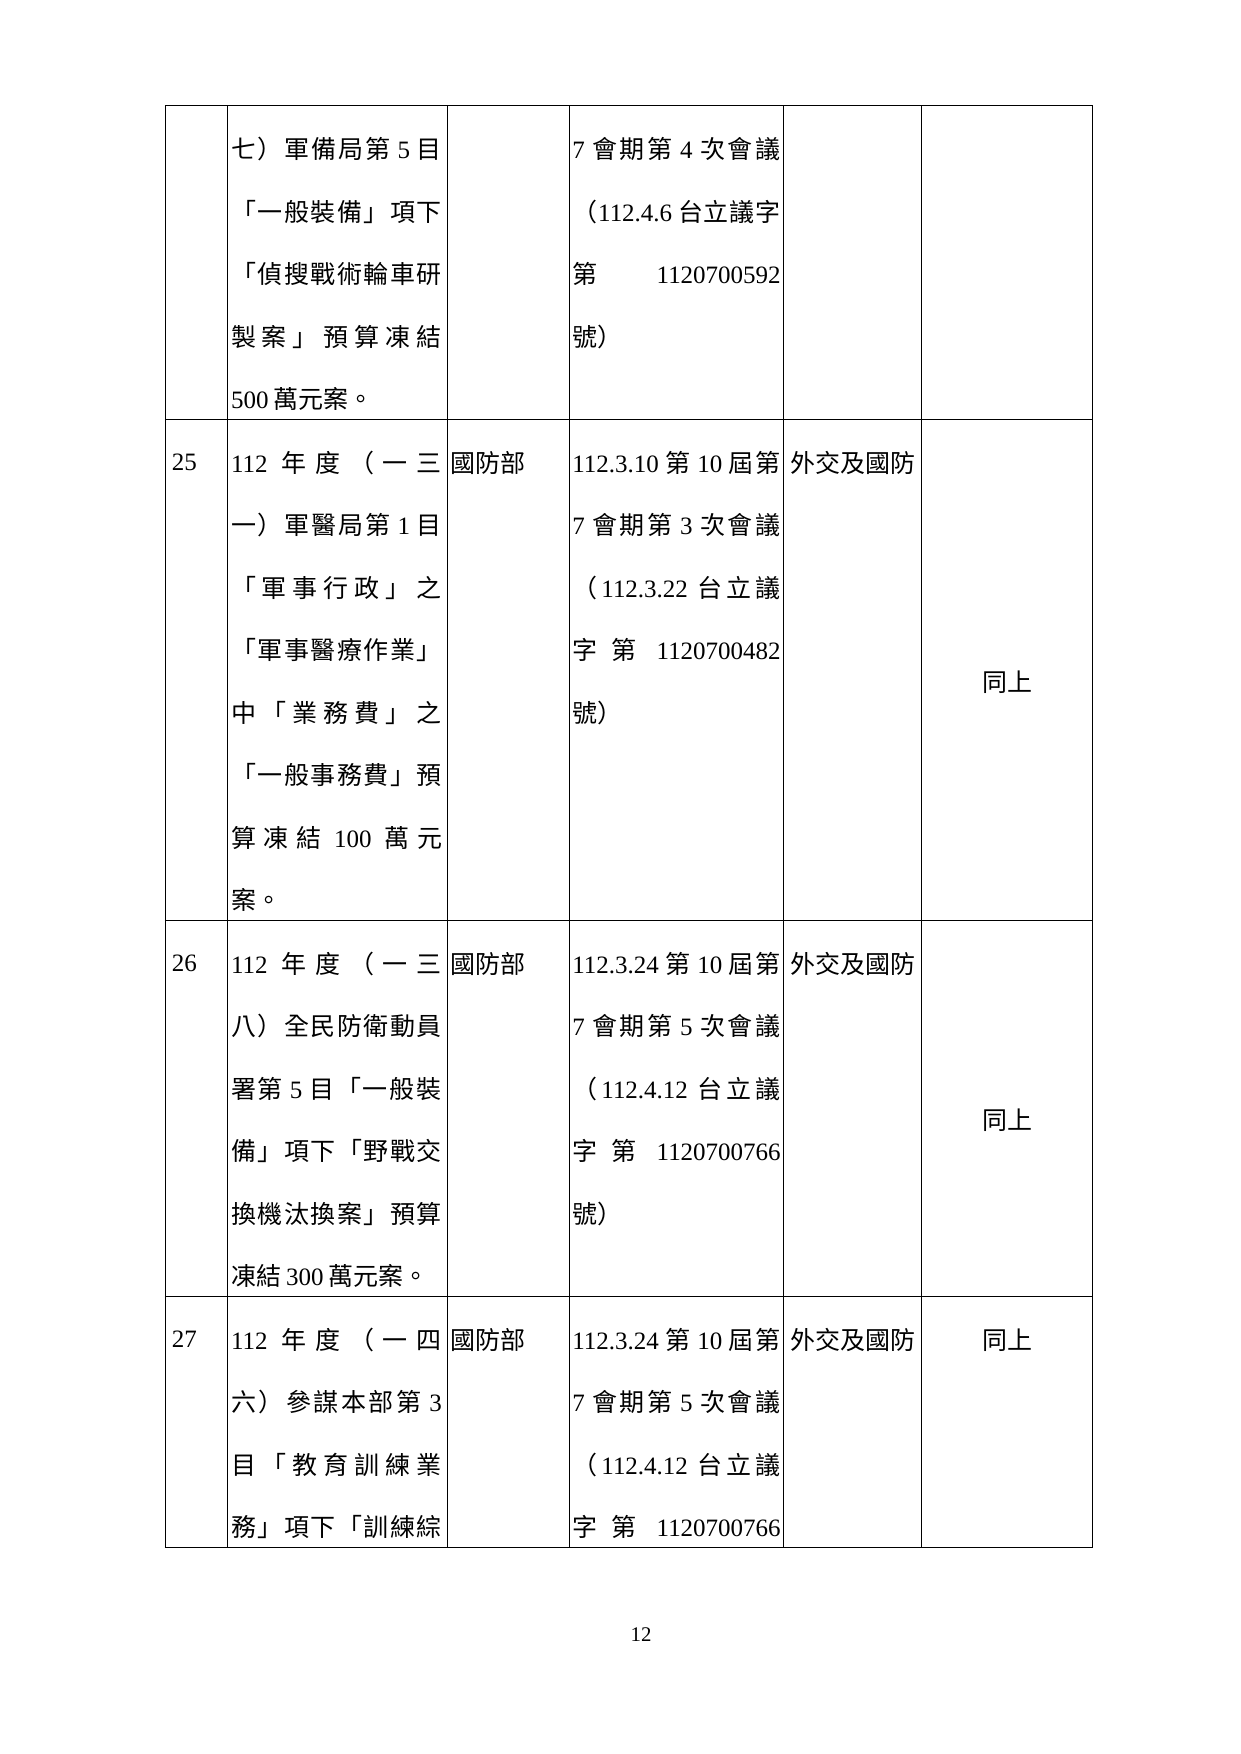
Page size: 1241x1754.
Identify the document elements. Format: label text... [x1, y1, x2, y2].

table_cell [166, 106, 227, 419]
table_cell 外交及國防 [784, 1297, 921, 1547]
table_cell 112.3.24第10屆第7會期第5次會議（112.4.12台立議字第1120700766 [570, 1297, 783, 1547]
table_cell 同上 [922, 921, 1092, 1296]
table_cell 國防部 [448, 921, 569, 1296]
table_cell [922, 106, 1092, 419]
table_cell 112年度（一三一）軍醫局第1目「軍事行政」之「軍事醫療作業」中「業務費」之「一般事務費」預算凍結100萬元案。 [228, 420, 447, 920]
table_cell [448, 106, 569, 419]
table_cell 同上 [922, 420, 1092, 920]
table_cell [784, 106, 921, 419]
table_cell [166, 921, 227, 1296]
table_cell 112年度（一四六）參謀本部第3目「教育訓練業務」項下「訓練綜 [228, 1297, 447, 1547]
table_cell 112.3.10第10屆第7會期第3次會議（112.3.22台立議字第1120700482號） [570, 420, 783, 920]
table_cell 七）軍備局第5目「一般裝備」項下「偵搜戰術輪車研製案」預算凍結500萬元案。 [228, 106, 447, 419]
table_cell [166, 1297, 227, 1547]
table_cell 112年度（一三八）全民防衛動員署第5目「一般裝備」項下「野戰交換機汰換案」預算凍結300萬元案。 [228, 921, 447, 1296]
table_cell 國防部 [448, 1297, 569, 1547]
table_cell 7會期第4次會議（112.4.6台立議字第1120700592號） [570, 106, 783, 419]
table_cell 國防部 [448, 420, 569, 920]
table_cell 外交及國防 [784, 420, 921, 920]
table_cell [166, 420, 227, 920]
table_cell 112.3.24第10屆第7會期第5次會議（112.4.12台立議字第1120700766號） [570, 921, 783, 1296]
table_cell 同上 [922, 1297, 1092, 1547]
table_cell 外交及國防 [784, 921, 921, 1296]
